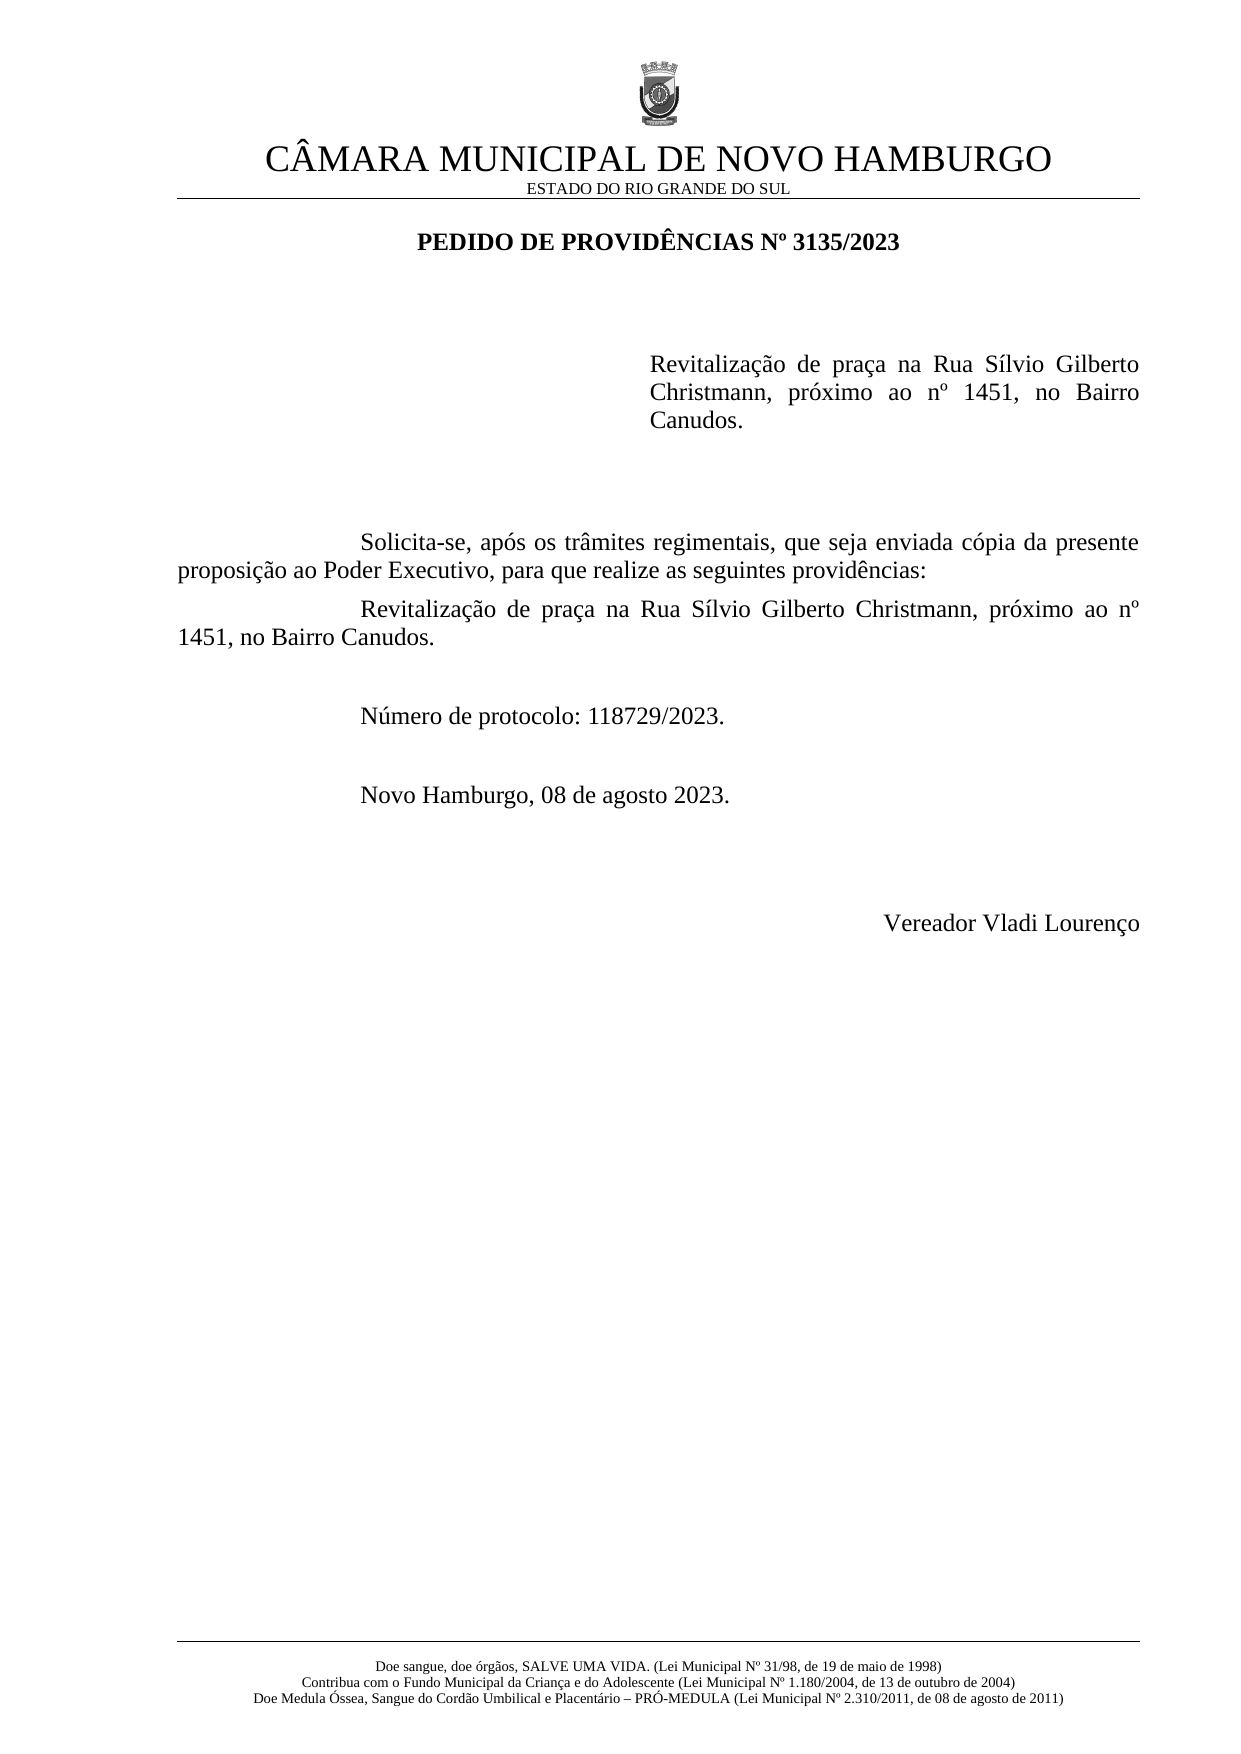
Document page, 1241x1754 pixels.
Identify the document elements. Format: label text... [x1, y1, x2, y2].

text Número de protocolo: 118729/2023. [177, 702, 1140, 730]
text Novo Hamburgo, 08 de agosto 2023. [177, 781, 1140, 809]
text Solicita-se, após os trâmites regimentais, que seja enviada cópia da presente proposição ao Poder Executivo, para que realize as seguintes providências: [177, 528, 1140, 583]
text Revitalização de praça na Rua Sílvio Gilberto Christmann, próximo ao nº 1451, no Bairro Canudos. [177, 595, 1140, 651]
text Revitalização de praça na Rua Sílvio Gilberto Christmann, próximo ao nº 1451, no Bairro Canudos. [649, 351, 1140, 434]
text Vereador Vladi Lourenço [177, 909, 1140, 937]
text PEDIDO DE PROVIDÊNCIAS Nº 3135/2023 [177, 228, 1140, 256]
